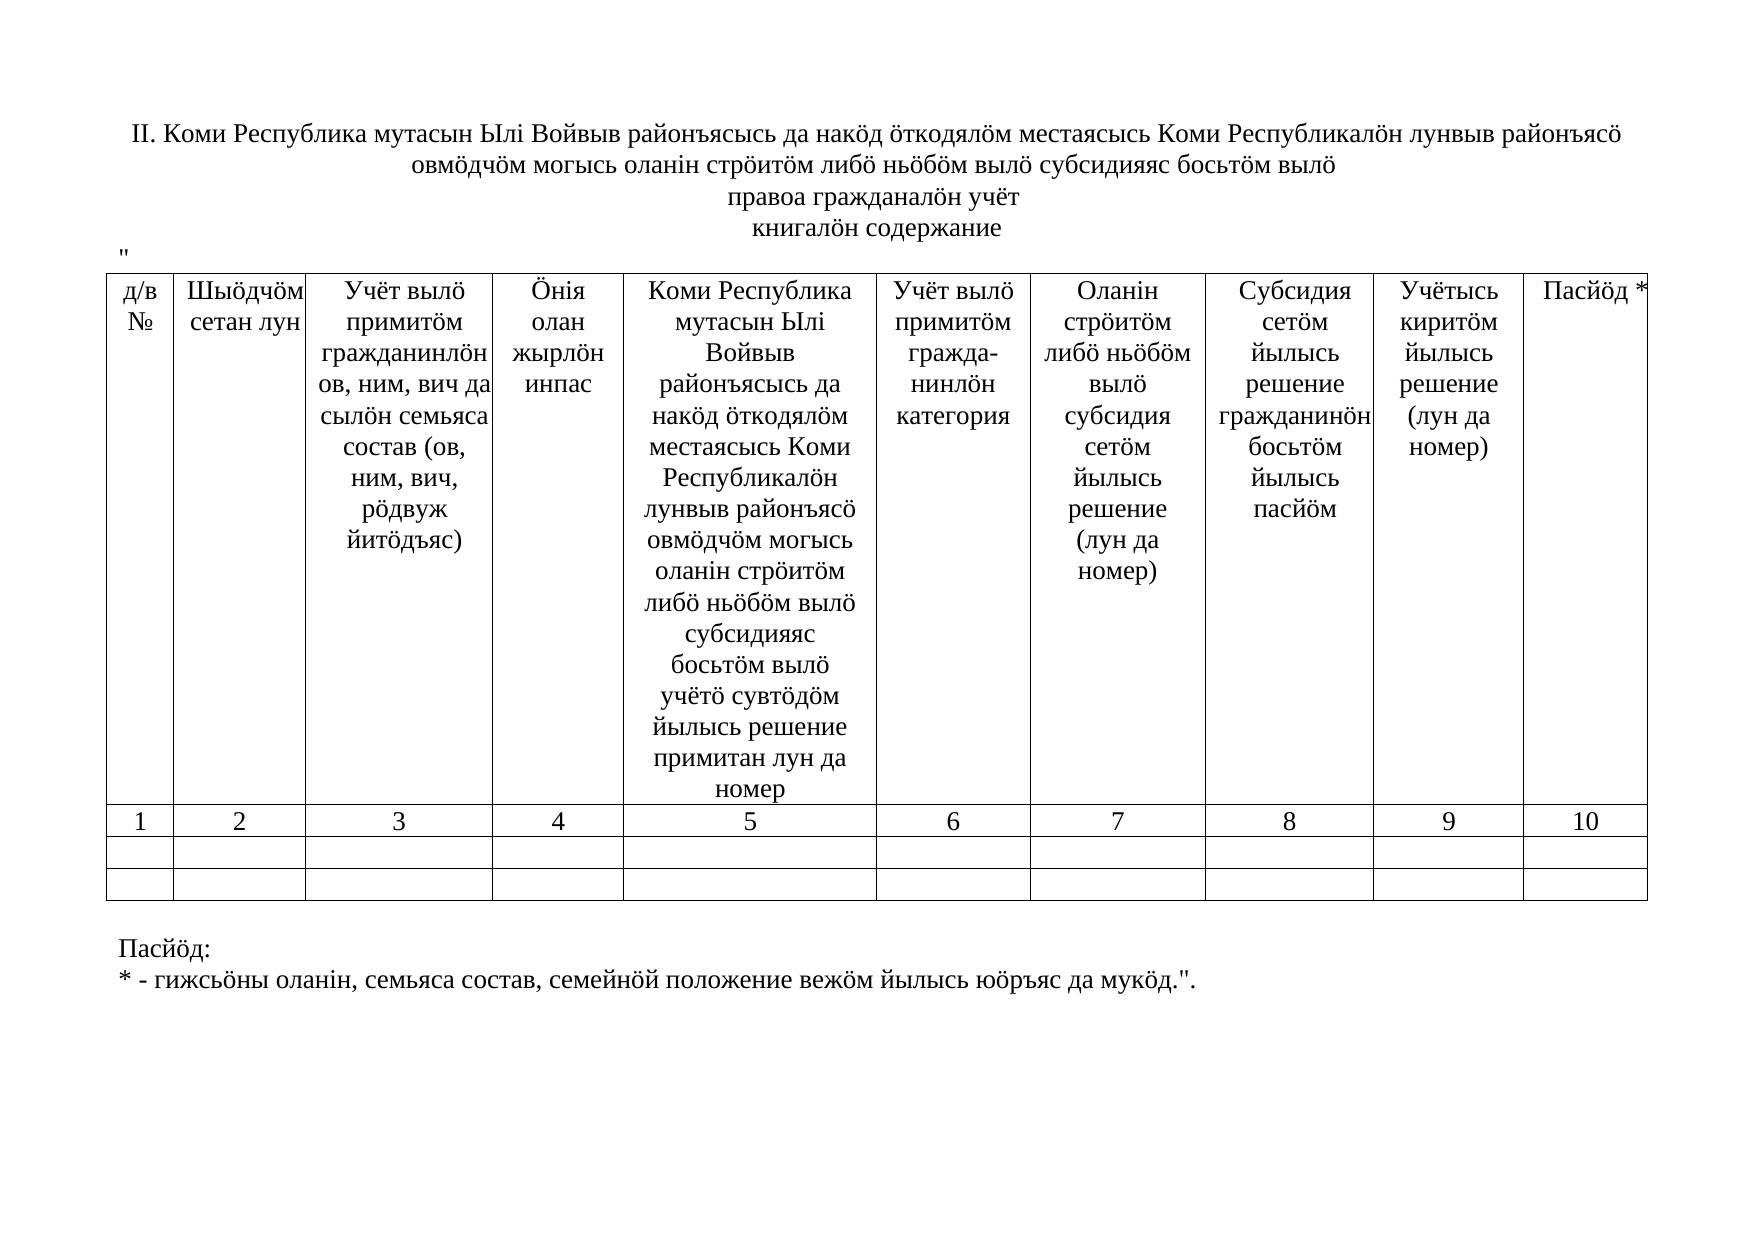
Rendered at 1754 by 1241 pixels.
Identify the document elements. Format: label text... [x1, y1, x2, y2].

table_cell [174, 837, 305, 868]
table_cell [1031, 837, 1205, 868]
text * - гижсьöны оланiн, семьяса состав, семейнöй положение вежöм йылысь юöръяс да мукöд.". [118, 963, 1636, 995]
table_cell 8 [1206, 805, 1373, 836]
table_header Учёт вылö примитöм гражданинлöн ов, ним, вич да сылöн семьяса состав (ов, ним, вич, рöдвуж йитöдъяс) [306, 274, 492, 804]
table_header Шыöдчöм сетан лун [174, 274, 305, 804]
table_cell [624, 837, 876, 868]
table_cell 3 [306, 805, 492, 836]
table_cell 6 [877, 805, 1030, 836]
text правоа гражданалöн учёт [118, 180, 1636, 211]
table_cell 2 [174, 805, 305, 836]
table_cell [493, 837, 623, 868]
table_cell [1524, 869, 1647, 900]
table_cell 4 [493, 805, 623, 836]
table_cell [1524, 837, 1647, 868]
text книгалöн содержание [118, 211, 1636, 242]
table_header Учёт вылö примитöм гражда-нинлöн категория [877, 274, 1030, 804]
table_header Коми Республика мутасын Ылi Войвыв районъясысь да накöд öткодялöм местаясысь Коми Республикалöн лунвыв районъясö овмöдчöм могысь оланiн стрöитöм либö ньöбöм вылö субсидияяс босьтöм вылö учётö сувтöдöм йылысь решение примитан лун да номер [624, 274, 876, 804]
table_cell 1 [107, 805, 173, 836]
table_header Учётысь киритöм йылысь решение (лун да номер) [1374, 274, 1523, 804]
table_cell 9 [1374, 805, 1523, 836]
text Пасйöд: [118, 932, 1636, 963]
table_header Öнiя олан жырлöн инпас [493, 274, 623, 804]
table_cell [174, 869, 305, 900]
table_cell 10 [1524, 805, 1647, 836]
table_cell [1374, 869, 1523, 900]
table_cell [306, 837, 492, 868]
text II. Коми Республика мутасын Ылi Войвыв районъясысь да накöд öткодялöм местаясысь Коми Республикалöн лунвыв районъясö овмöдчöм могысь оланiн стрöитöм либö ньöбöм вылö субсидияяс босьтöм вылö [118, 117, 1636, 180]
table_cell [1374, 837, 1523, 868]
table_cell [107, 837, 173, 868]
table_header Субсидия сетöм йылысь решение гражданинöн босьтöм йылысь пасйöм [1206, 274, 1373, 804]
table_header Оланiн стрöитöм либö ньöбöм вылö субсидия сетöм йылысь решение (лун да номер) [1031, 274, 1205, 804]
text " [118, 242, 1636, 273]
table_header Пасйöд * [1524, 274, 1647, 804]
table_cell 7 [1031, 805, 1205, 836]
table_cell [1031, 869, 1205, 900]
table_header д/в № [107, 274, 173, 804]
table_cell [877, 869, 1030, 900]
table_cell [493, 869, 623, 900]
table_cell [107, 869, 173, 900]
table_cell [306, 869, 492, 900]
table_cell [877, 837, 1030, 868]
table_cell [1206, 869, 1373, 900]
table_cell [624, 869, 876, 900]
table_cell [1206, 837, 1373, 868]
table_cell 5 [624, 805, 876, 836]
